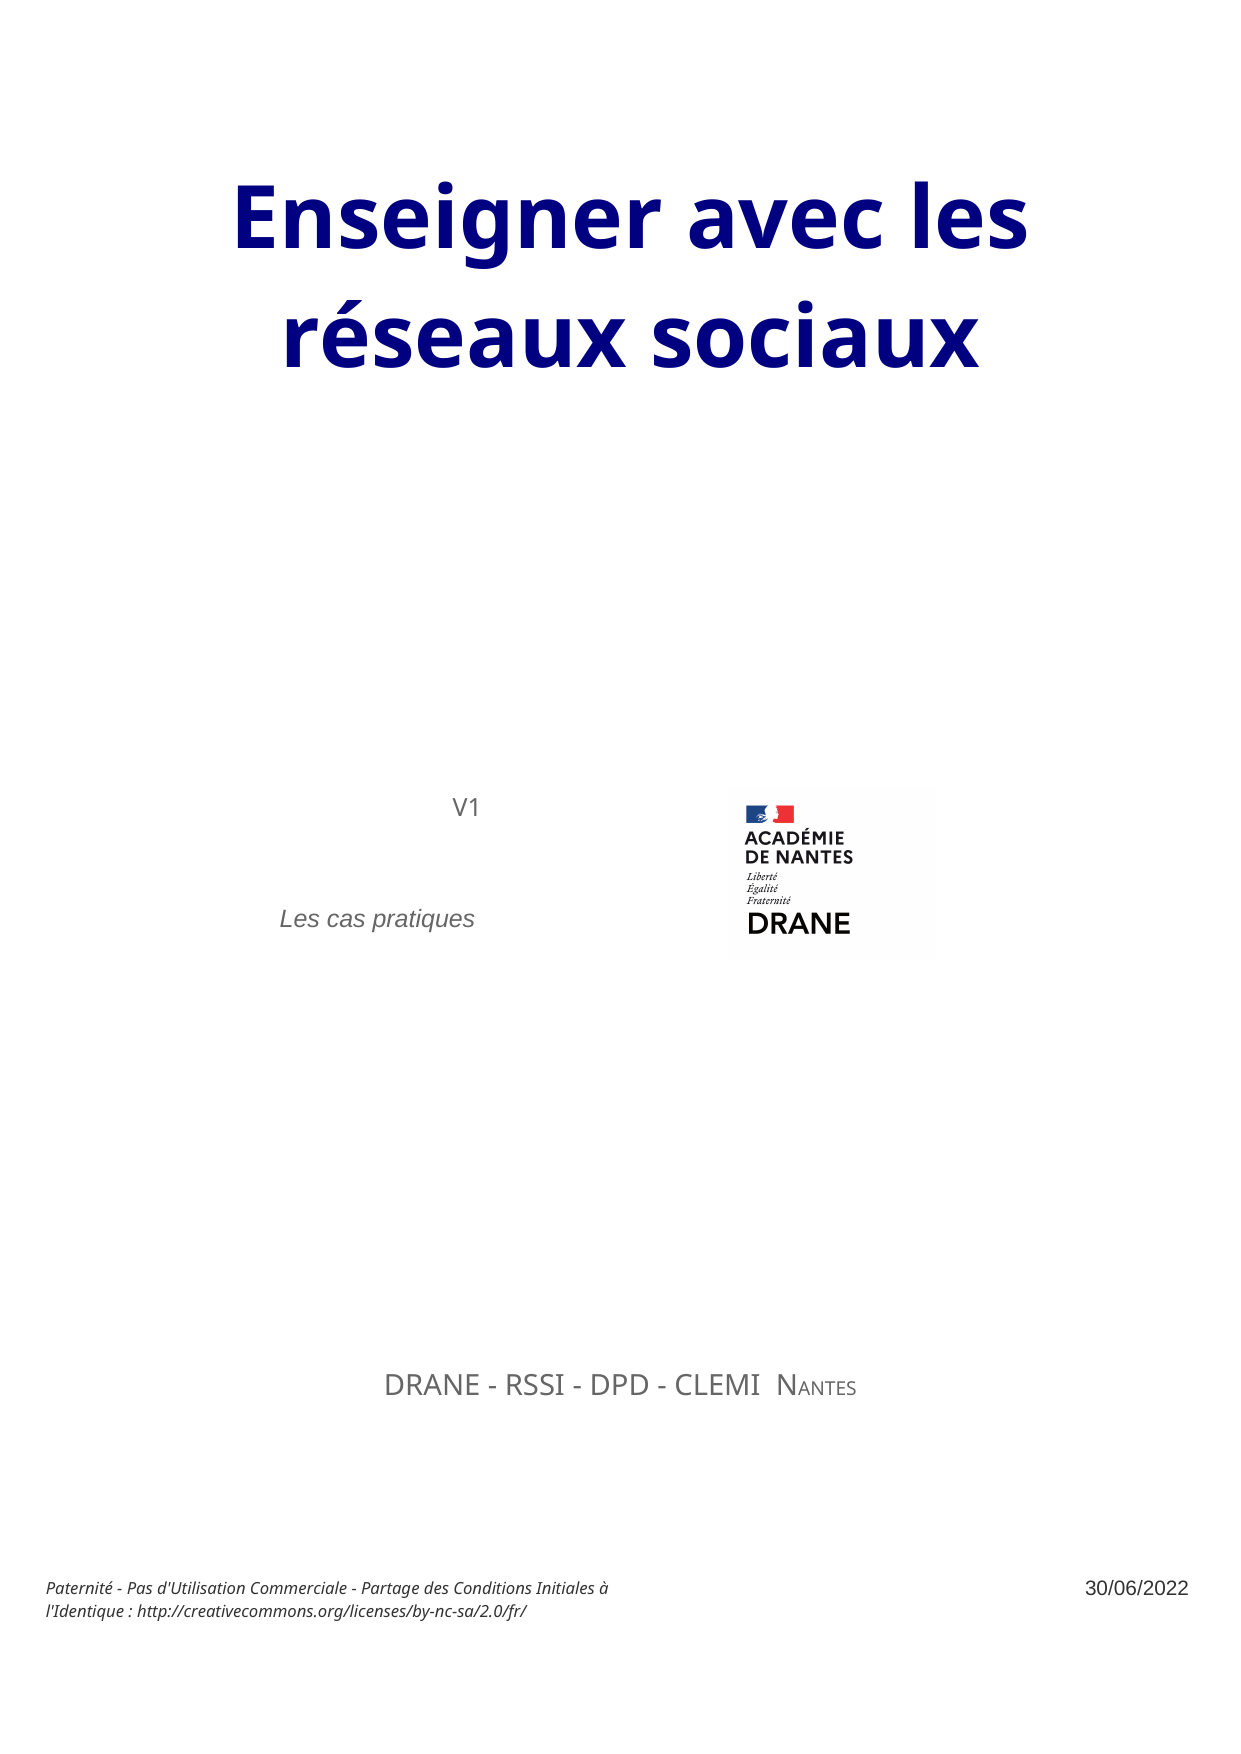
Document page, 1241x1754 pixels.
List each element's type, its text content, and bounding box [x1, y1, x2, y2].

title Enseigner avec les réseaux sociaux [58, 155, 1202, 393]
text Les cas pratiques [189, 905, 477, 933]
text V1 [186, 789, 481, 824]
picture [729, 788, 936, 959]
text 30/06/2022 [893, 1577, 1189, 1600]
text DRANE - RSSI - DPD - CLEMI Nantes [279, 1364, 962, 1404]
text Paternité - Pas d'Utilisation Commerciale - Partage des Conditions Initiales à l'Identique : http://creativecommons.org/licenses/by-nc-sa/2.0/fr/ [46, 1577, 680, 1622]
